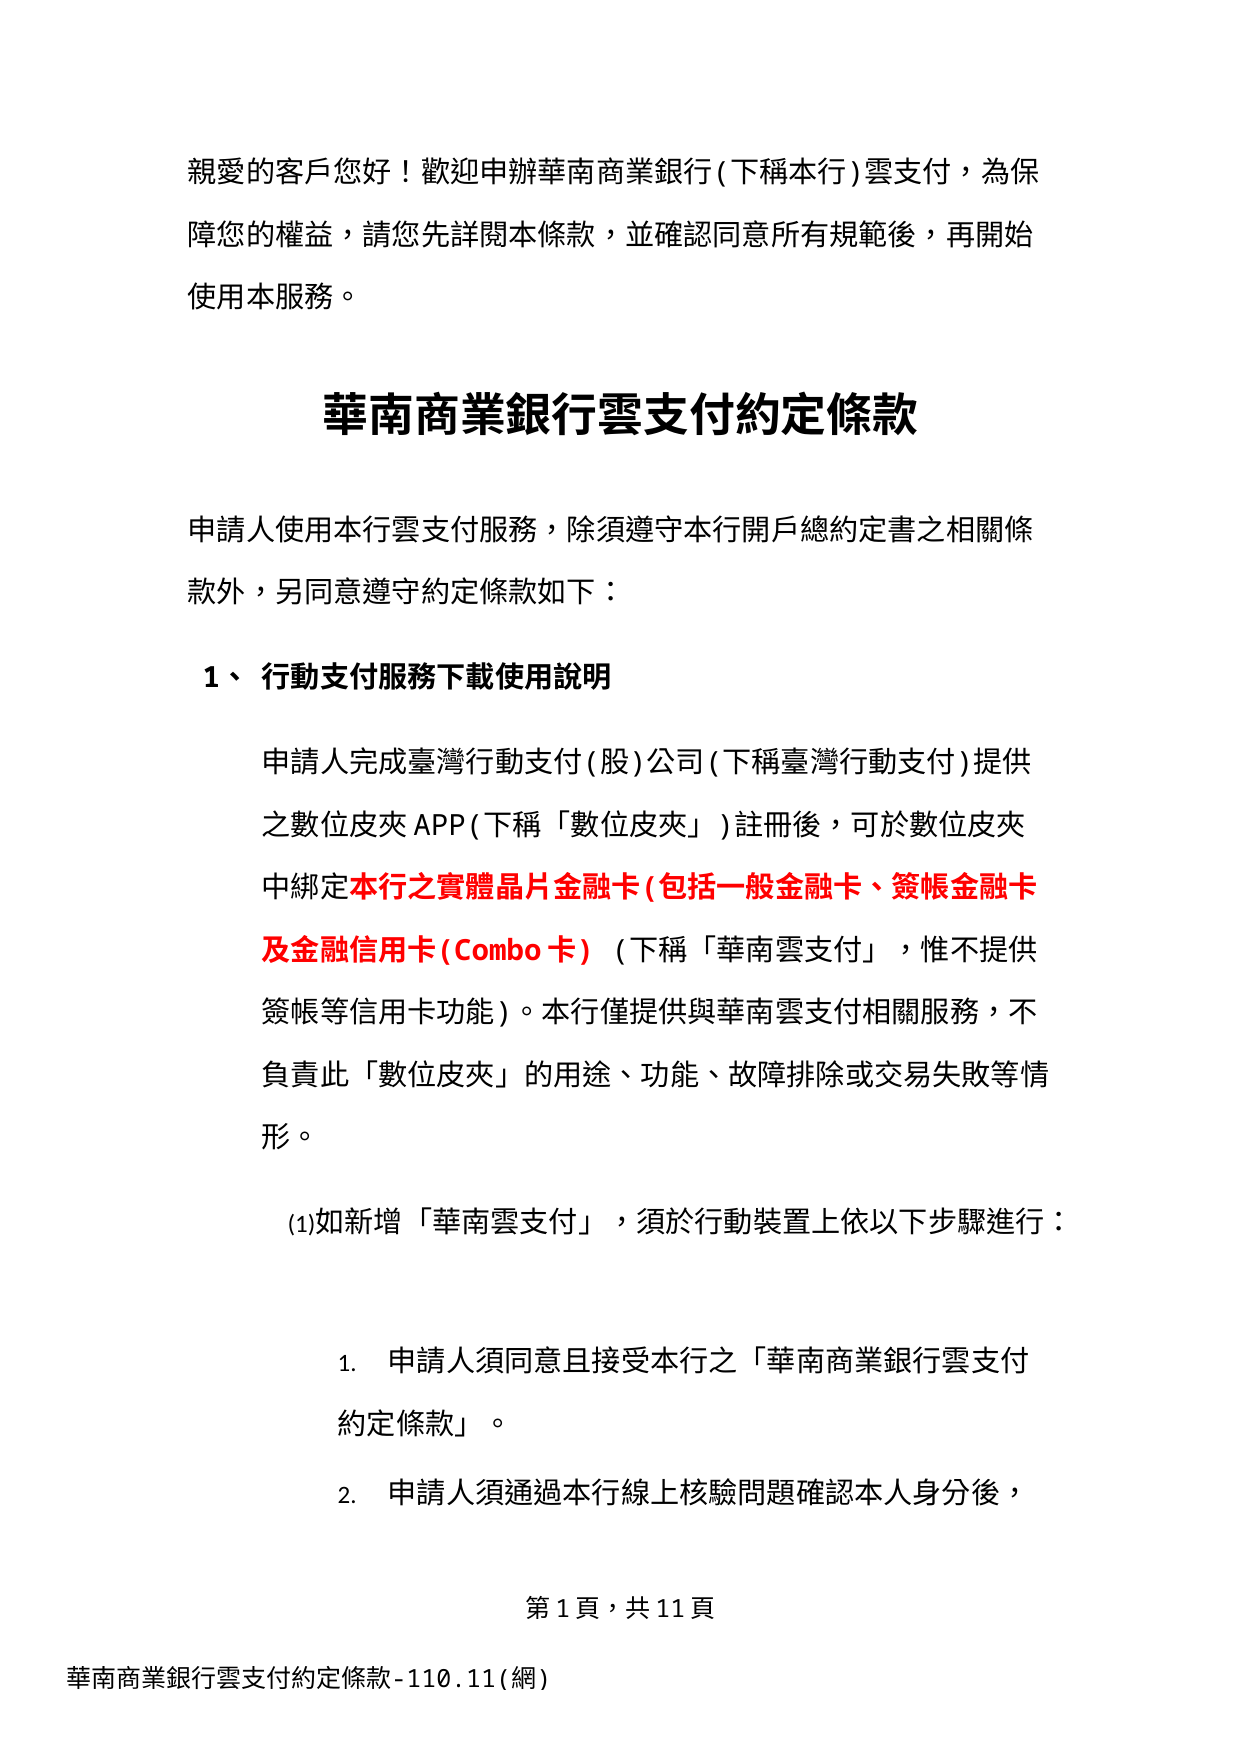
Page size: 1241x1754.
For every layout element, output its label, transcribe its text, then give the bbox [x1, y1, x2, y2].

list 申請人須通過本行線上核驗問題確認本人身分後， [337, 1449, 1053, 1511]
text 申請人使用本行雲支付服務，除須遵守本行開戶總約定書之相關條款外，另同意遵守約定條款如下： [187, 486, 1053, 611]
text 華南商業銀行雲支付約定條款 [187, 338, 1053, 463]
text 申請人完成臺灣行動支付(股)公司(下稱臺灣行動支付)提供之數位皮夾APP(下稱「數位皮夾」)註冊後，可於數位皮夾中綁定本行之實體晶片金融卡(包括一般金融卡、簽帳金融卡及金融信用卡(Combo卡) (下稱「華南雲支付」，惟不提供簽帳等信用卡功能)。本行僅提供與華南雲支付相關服務，不負責此「數位皮夾」的用途、功能、故障排除或交易失敗等情形。 [261, 718, 1053, 1156]
text 親愛的客戶您好！歡迎申辦華南商業銀行(下稱本行)雲支付，為保障您的權益，請您先詳閱本條款，並確認同意所有規範後，再開始使用本服務。 [187, 128, 1053, 316]
list 如新增「華南雲支付」，須於行動裝置上依以下步驟進行： [287, 1178, 1053, 1303]
list 行動支付服務下載使用說明 [202, 633, 1053, 696]
list 申請人須同意且接受本行之「華南商業銀行雲支付約定條款」。 [337, 1317, 1053, 1442]
